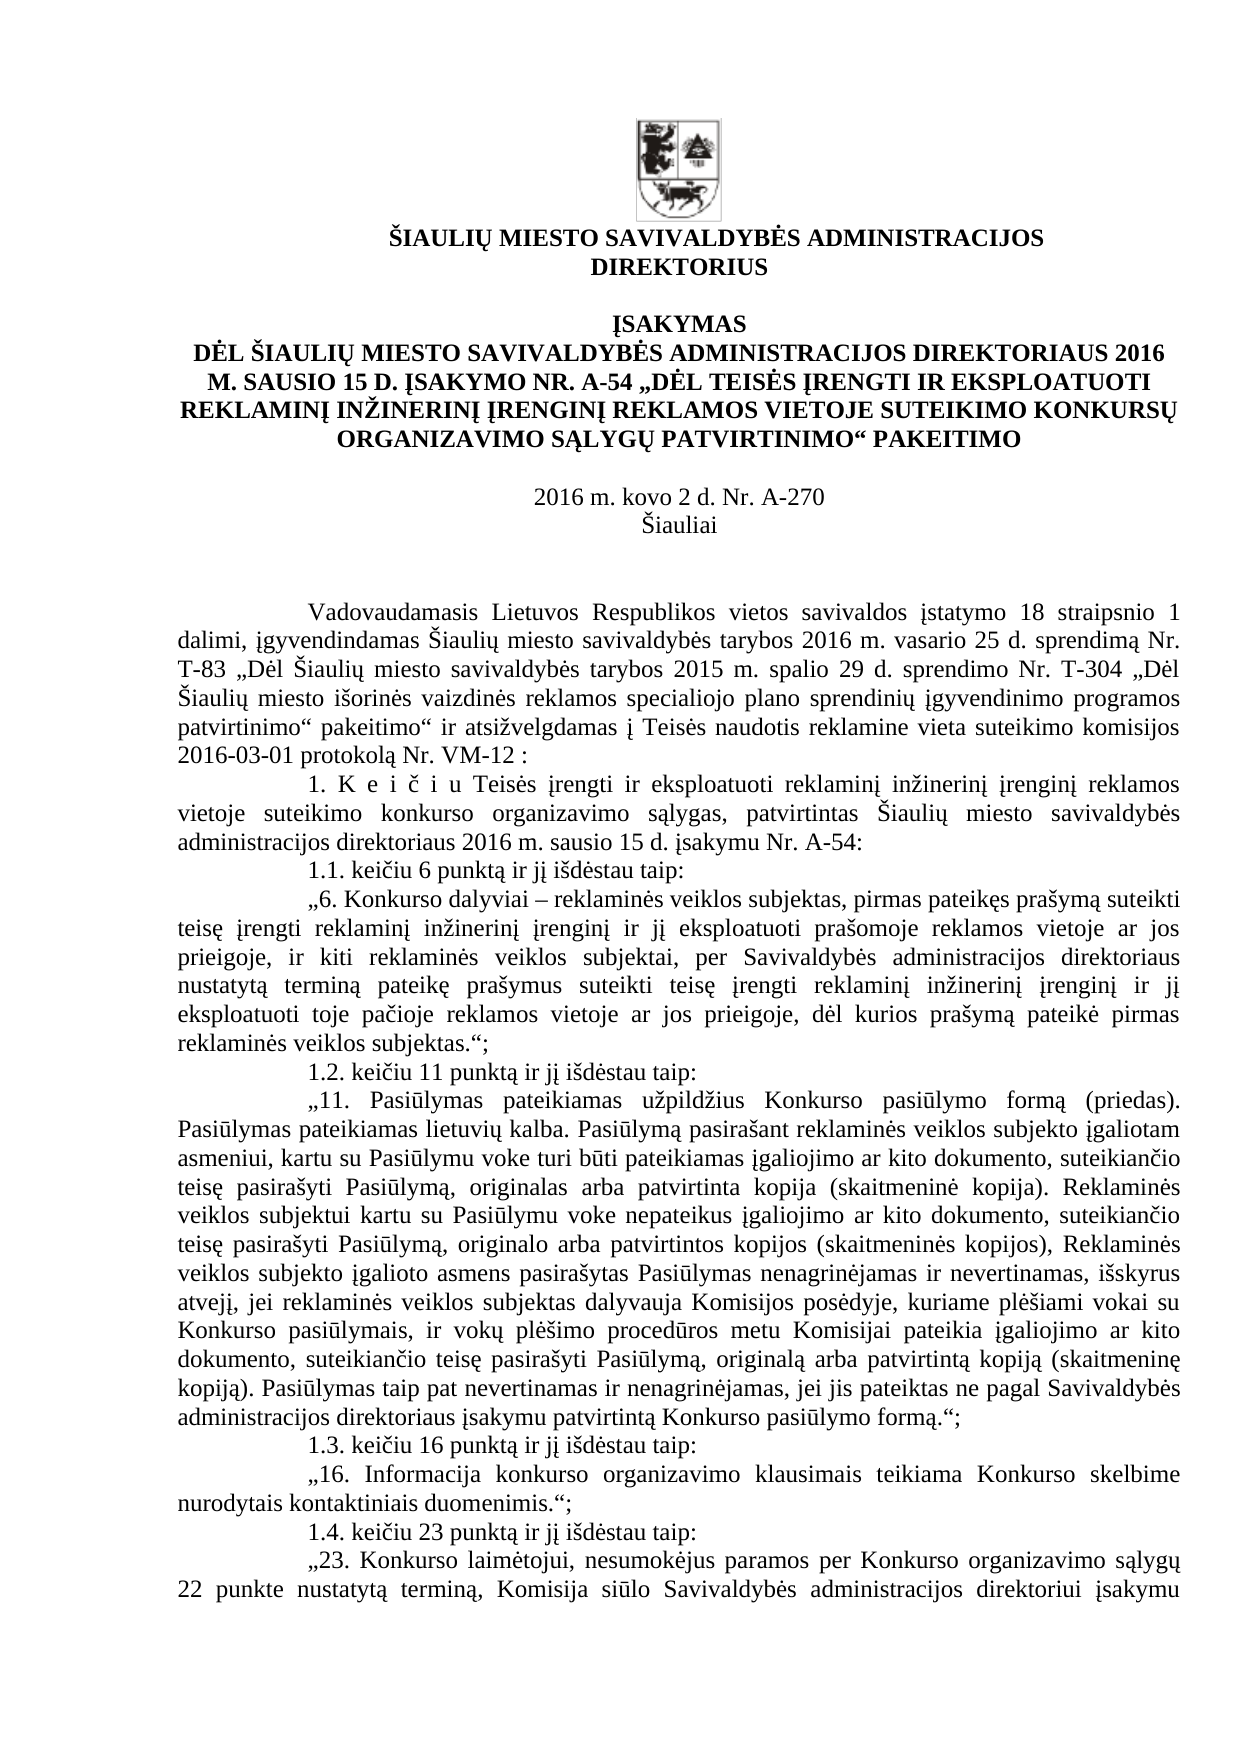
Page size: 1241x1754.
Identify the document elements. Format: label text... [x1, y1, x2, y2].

text „23. Konkurso laimėtojui, nesumokėjus paramos per Konkurso organizavimo sąlygų 22 punkte nustatytą terminą, Komisija siūlo Savivaldybės administracijos direktoriui įsakymu [177, 1545, 1181, 1603]
text „11. Pasiūlymas pateikiamas užpildžius Konkurso pasiūlymo formą (priedas). Pasiūlymas pateikiamas lietuvių kalba. Pasiūlymą pasirašant reklaminės veiklos subjekto įgaliotam asmeniui, kartu su Pasiūlymu voke turi būti pateikiamas įgaliojimo ar kito dokumento, suteikiančio teisę pasirašyti Pasiūlymą, originalas arba patvirtinta kopija (skaitmeninė kopija). Reklaminės veiklos subjektui kartu su Pasiūlymu voke nepateikus įgaliojimo ar kito dokumento, suteikiančio teisę pasirašyti Pasiūlymą, originalo arba patvirtintos kopijos (skaitmeninės kopijos), Reklaminės veiklos subjekto įgalioto asmens pasirašytas Pasiūlymas nenagrinėjamas ir nevertinamas, išskyrus atvejį, jei reklaminės veiklos subjektas dalyvauja Komisijos posėdyje, kuriame plėšiami vokai su Konkurso pasiūlymais, ir vokų plėšimo procedūros metu Komisijai pateikia įgaliojimo ar kito dokumento, suteikiančio teisę pasirašyti Pasiūlymą, originalą arba patvirtintą kopiją (skaitmeninę kopiją). Pasiūlymas taip pat nevertinamas ir nenagrinėjamas, jei jis pateiktas ne pagal Savivaldybės administracijos direktoriaus įsakymu patvirtintą Konkurso pasiūlymo formą.“; [177, 1085, 1181, 1430]
text ĮSAKYMAS [177, 309, 1181, 338]
text Vadovaudamasis Lietuvos Respublikos vietos savivaldos įstatymo 18 straipsnio 1 dalimi, įgyvendindamas Šiaulių miesto savivaldybės tarybos 2016 m. vasario 25 d. sprendimą Nr. T-83 „Dėl Šiaulių miesto savivaldybės tarybos 2015 m. spalio 29 d. sprendimo Nr. T-304 „Dėl Šiaulių miesto išorinės vaizdinės reklamos specialiojo plano sprendinių įgyvendinimo programos patvirtinimo“ pakeitimo“ ir atsižvelgdamas į Teisės naudotis reklamine vieta suteikimo komisijos 2016-03-01 protokolą Nr. VM-12 : [177, 597, 1181, 769]
text 1.2. keičiu 11 punktą ir jį išdėstau taip: [177, 1057, 1181, 1085]
text 2016 m. kovo 2 d. Nr. A-270 [177, 482, 1181, 510]
text DIREKTORIUS [177, 252, 1181, 280]
text 1.3. keičiu 16 punktą ir jį išdėstau taip: [177, 1430, 1181, 1459]
text DĖL ŠIAULIŲ MIESTO SAVIVALDYBĖS ADMINISTRACIJOS DIREKTORIAUS 2016 M. SAUSIO 15 D. ĮSAKYMO NR. A-54 „DĖL TEISĖS ĮRENGTI IR EKSPLOATUOTI REKLAMINĮ INŽINERINĮ ĮRENGINĮ REKLAMOS VIETOJE SUTEIKIMO KONKURSŲ ORGANIZAVIMO SĄLYGŲ PATVIRTINIMO“ PAKEITIMO [177, 338, 1181, 453]
text 1.4. keičiu 23 punktą ir jį išdėstau taip: [177, 1517, 1181, 1545]
text 1. K e i č i u Teisės įrengti ir eksploatuoti reklaminį inžinerinį įrenginį reklamos vietoje suteikimo konkurso organizavimo sąlygas, patvirtintas Šiaulių miesto savivaldybės administracijos direktoriaus 2016 m. sausio 15 d. įsakymu Nr. A-54: [177, 769, 1181, 855]
text „16. Informacija konkurso organizavimo klausimais teikiama Konkurso skelbime nurodytais kontaktiniais duomenimis.“; [177, 1459, 1181, 1517]
text ŠIAULIŲ MIESTO SAVIVALDYBĖS ADMINISTRACIJOS [177, 223, 1181, 252]
text 1.1. keičiu 6 punktą ir jį išdėstau taip: [177, 855, 1181, 884]
text „6. Konkurso dalyviai – reklaminės veiklos subjektas, pirmas pateikęs prašymą suteikti teisę įrengti reklaminį inžinerinį įrenginį ir jį eksploatuoti prašomoje reklamos vietoje ar jos prieigoje, ir kiti reklaminės veiklos subjektai, per Savivaldybės administracijos direktoriaus nustatytą terminą pateikę prašymus suteikti teisę įrengti reklaminį inžinerinį įrenginį ir jį eksploatuoti toje pačioje reklamos vietoje ar jos prieigoje, dėl kurios prašymą pateikė pirmas reklaminės veiklos subjektas.“; [177, 884, 1181, 1057]
text Šiauliai [177, 510, 1181, 539]
